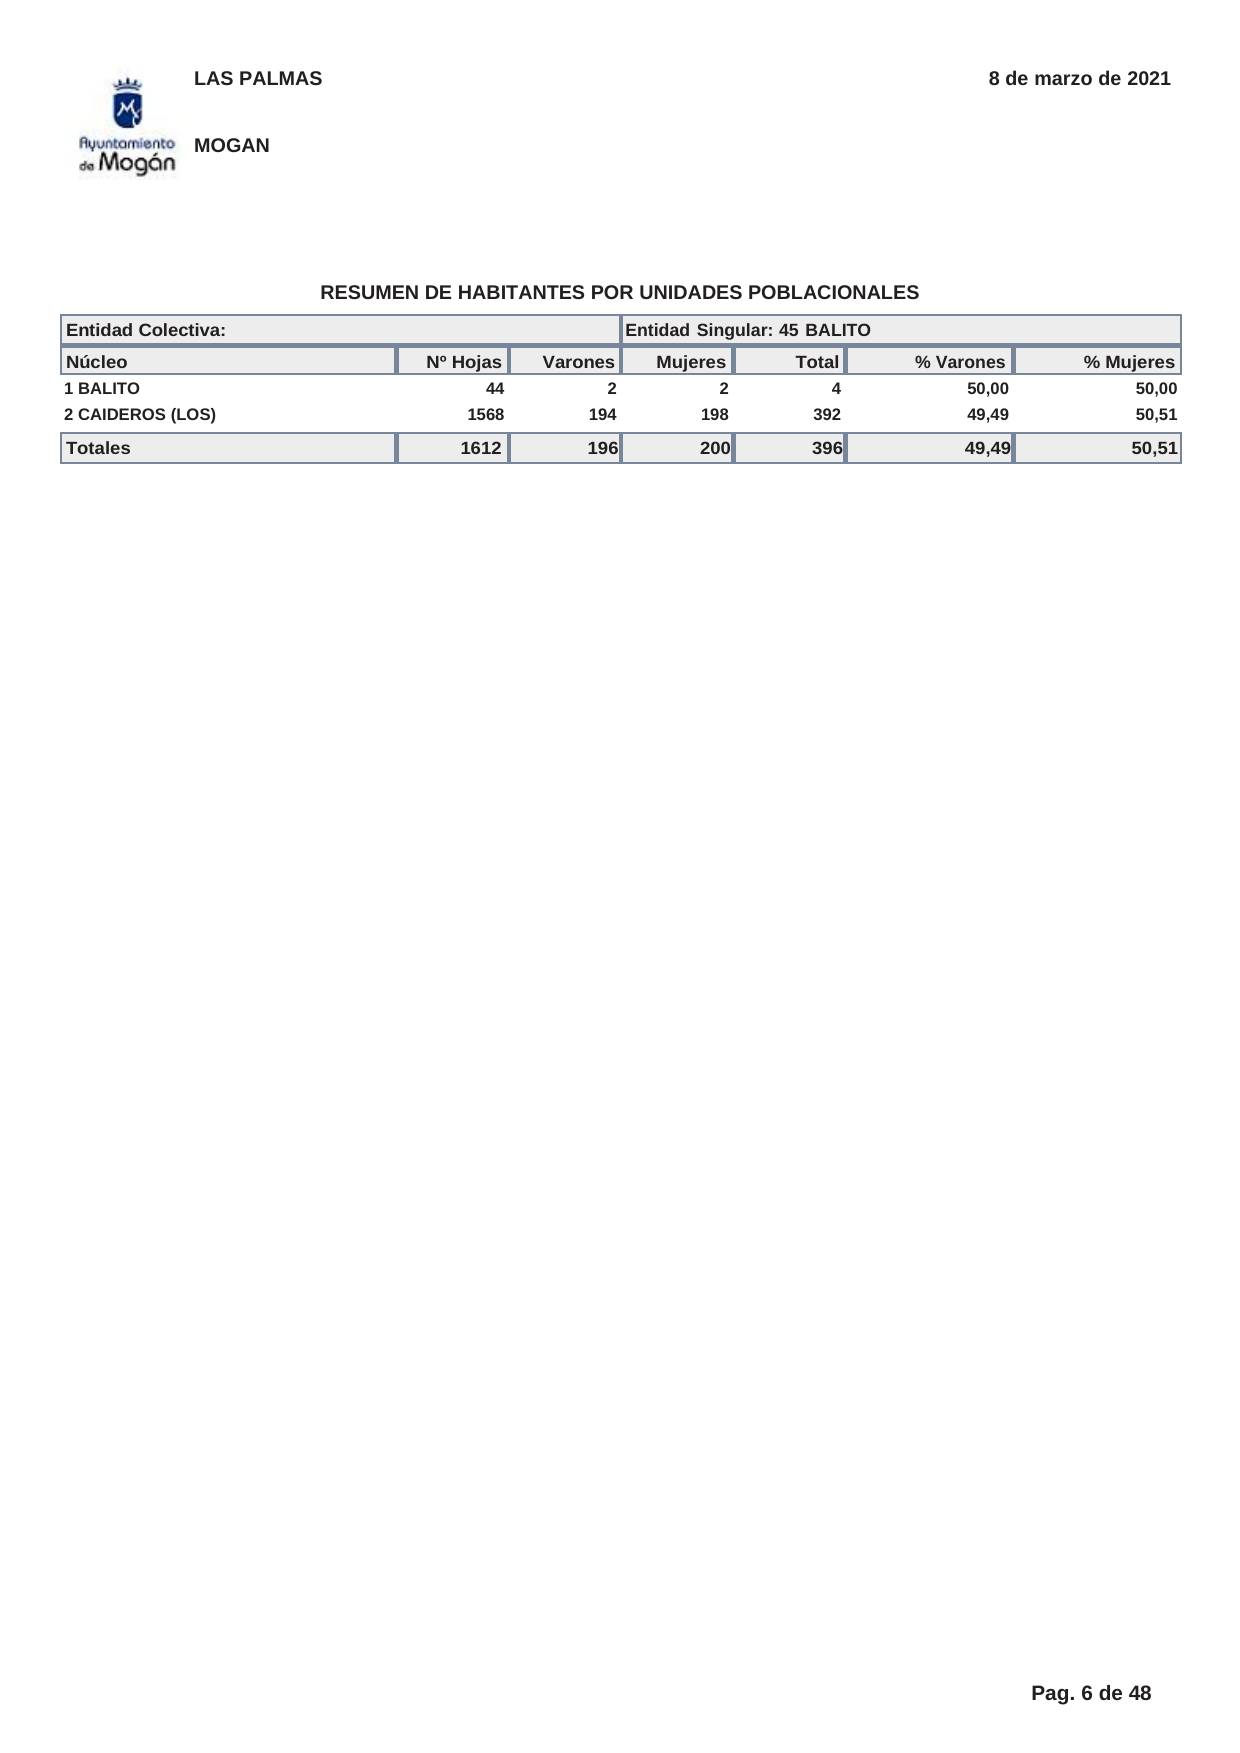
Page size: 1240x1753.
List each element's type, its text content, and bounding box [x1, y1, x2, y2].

table_header 200 [623, 434, 731, 462]
table_cell Mujeres [623, 348, 731, 373]
table_header 50,51 [1016, 434, 1180, 462]
table_header 1 BALITO [59, 379, 341, 403]
table_header Totales [62, 434, 394, 462]
table_header 1612 [399, 434, 507, 462]
table_header 4 [771, 379, 904, 403]
table_header 50,00 [1072, 379, 1182, 403]
table_cell 194 [546, 403, 658, 426]
table_cell Núcleo [62, 348, 394, 373]
table_header 196 [511, 434, 619, 462]
table_header 396 [736, 434, 843, 462]
table_header 2 [546, 379, 658, 403]
table_header 50,00 [904, 379, 1072, 403]
table_header 2 [659, 379, 771, 403]
table_header 49,49 [848, 434, 1011, 462]
text RESUMEN DE HABITANTES POR UNIDADES POBLACIONALES [46, 281, 1194, 304]
table_header 44 [341, 379, 546, 403]
table_cell Total [736, 348, 843, 373]
table_header Entidad Singular: 45 BALITO [623, 316, 1180, 343]
table_cell Varones [511, 348, 619, 373]
table_cell 2 CAIDEROS (LOS) [59, 403, 341, 426]
table_cell 392 [771, 403, 904, 426]
table_cell % Mujeres [1016, 348, 1180, 373]
table_cell Nº Hojas [399, 348, 507, 373]
table_cell 1568 [341, 403, 546, 426]
table_cell 198 [659, 403, 771, 426]
table_cell 49,49 [904, 403, 1072, 426]
table_cell 50,51 [1072, 403, 1182, 426]
table_cell % Varones [848, 348, 1011, 373]
table_header Entidad Colectiva: [62, 316, 619, 343]
